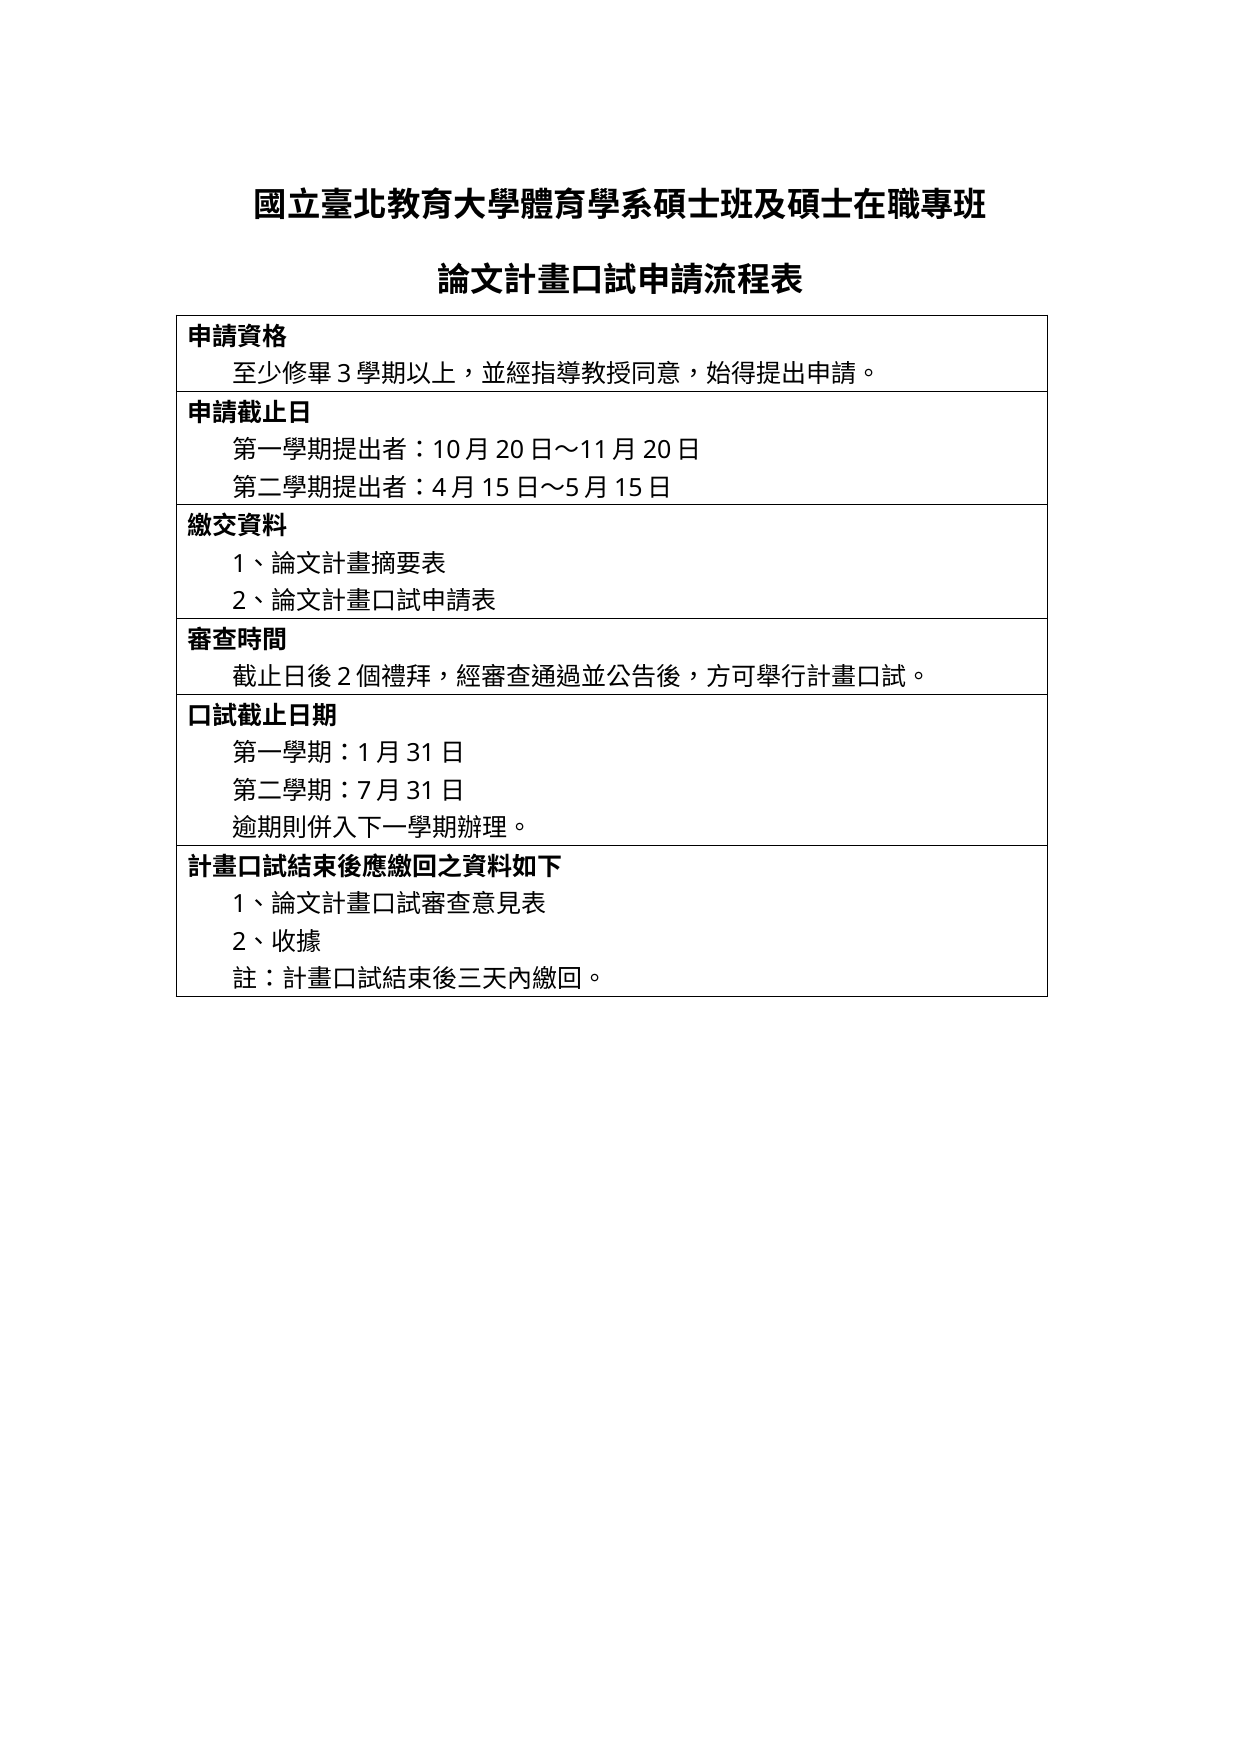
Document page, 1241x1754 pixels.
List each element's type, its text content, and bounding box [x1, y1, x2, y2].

table_cell 計畫口試結束後應繳回之資料如下 1、論文計畫口試審查意見表 2、收據 註：計畫口試結束後三天內繳回。 [177, 846, 1047, 996]
table_cell 申請截止日 第一學期提出者：10月20日～11月20日 第二學期提出者：4月15日～5月15日 [177, 392, 1047, 504]
table_header 申請資格 至少修畢3學期以上，並經指導教授同意，始得提出申請。 [177, 316, 1047, 391]
text 國立臺北教育大學體育學系碩士班及碩士在職專班 [187, 164, 1053, 239]
table_cell 繳交資料 1、論文計畫摘要表 2、論文計畫口試申請表 [177, 505, 1047, 618]
table_cell 口試截止日期 第一學期：1月31日 第二學期：7月31日 逾期則併入下一學期辦理。 [177, 695, 1047, 845]
table_cell 審查時間 截止日後2個禮拜，經審查通過並公告後，方可舉行計畫口試。 [177, 619, 1047, 694]
text 論文計畫口試申請流程表 [187, 239, 1053, 314]
